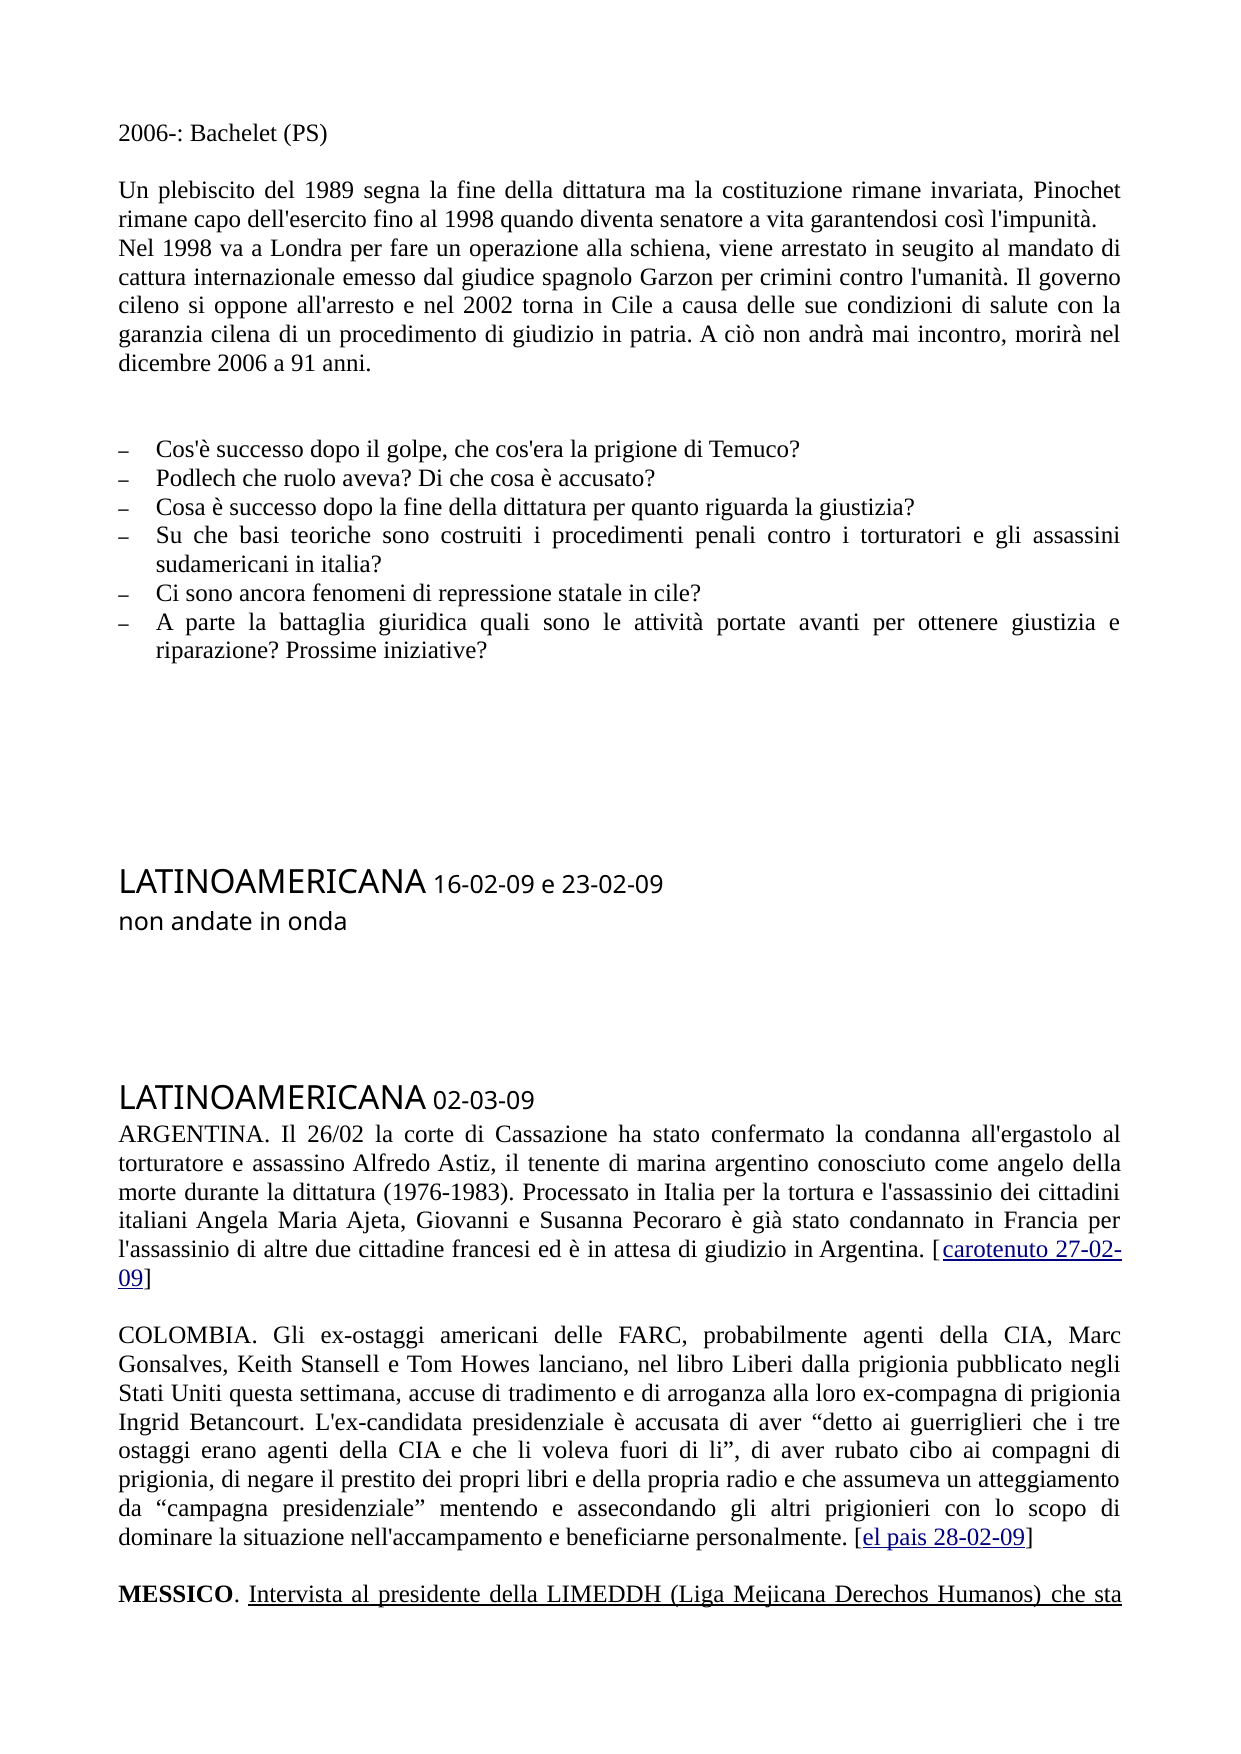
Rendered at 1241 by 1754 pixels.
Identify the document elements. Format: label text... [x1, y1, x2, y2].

list Podlech che ruolo aveva? Di che cosa è accusato? [118, 463, 1122, 492]
list A parte la battaglia giuridica quali sono le attività portate avanti per ottenere giustizia e riparazione? Prossime iniziative? [118, 607, 1122, 664]
text Nel 1998 va a Londra per fare un operazione alla schiena, viene arrestato in seugito al mandato di cattura internazionale emesso dal giudice spagnolo Garzon per crimini contro l'umanità. Il governo cileno si oppone all'arresto e nel 2002 torna in Cile a causa delle sue condizioni di salute con la garanzia cilena di un procedimento di giudizio in patria. A ciò non andrà mai incontro, morirà nel dicembre 2006 a 91 anni. [118, 233, 1122, 377]
text non andate in onda [118, 903, 1122, 938]
text MESSICO. Intervista al presidente della LIMEDDH (Liga Mejicana Derechos Humanos) che sta [118, 1579, 1122, 1608]
list Su che basi teoriche sono costruiti i procedimenti penali contro i torturatori e gli assassini sudamericani in italia? [118, 521, 1122, 578]
text LATINOAMERICANA 02-03-09 [118, 1074, 1122, 1119]
text ARGENTINA. Il 26/02 la corte di Cassazione ha stato confermato la condanna all'ergastolo al torturatore e assassino Alfredo Astiz, il tenente di marina argentino conosciuto come angelo della morte durante la dittatura (1976-1983). Processato in Italia per la tortura e l'assassinio dei cittadini italiani Angela Maria Ajeta, Giovanni e Susanna Pecoraro è già stato condannato in Francia per l'assassinio di altre due cittadine francesi ed è in attesa di giudizio in Argentina. [carotenuto 27-02-09] [118, 1119, 1122, 1292]
list Cos'è successo dopo il golpe, che cos'era la prigione di Temuco? [118, 434, 1122, 463]
list Cosa è successo dopo la fine della dittatura per quanto riguarda la giustizia? [118, 492, 1122, 521]
text 2006-: Bachelet (PS) [118, 118, 1122, 147]
text COLOMBIA. Gli ex-ostaggi americani delle FARC, probabilmente agenti della CIA, Marc Gonsalves, Keith Stansell e Tom Howes lanciano, nel libro Liberi dalla prigionia pubblicato negli Stati Uniti questa settimana, accuse di tradimento e di arroganza alla loro ex-compagna di prigionia Ingrid Betancourt. L'ex-candidata presidenziale è accusata di aver “detto ai guerriglieri che i tre ostaggi erano agenti della CIA e che li voleva fuori di li”, di aver rubato cibo ai compagni di prigionia, di negare il prestito dei propri libri e della propria radio e che assumeva un atteggiamento da “campagna presidenziale” mentendo e assecondando gli altri prigionieri con lo scopo di dominare la situazione nell'accampamento e beneficiarne personalmente. [el pais 28-02-09] [118, 1321, 1122, 1551]
text Un plebiscito del 1989 segna la fine della dittatura ma la costituzione rimane invariata, Pinochet rimane capo dell'esercito fino al 1998 quando diventa senatore a vita garantendosi così l'impunità. [118, 176, 1122, 233]
list Ci sono ancora fenomeni di repressione statale in cile? [118, 578, 1122, 607]
text LATINOAMERICANA 16-02-09 e 23-02-09 [118, 858, 1122, 903]
